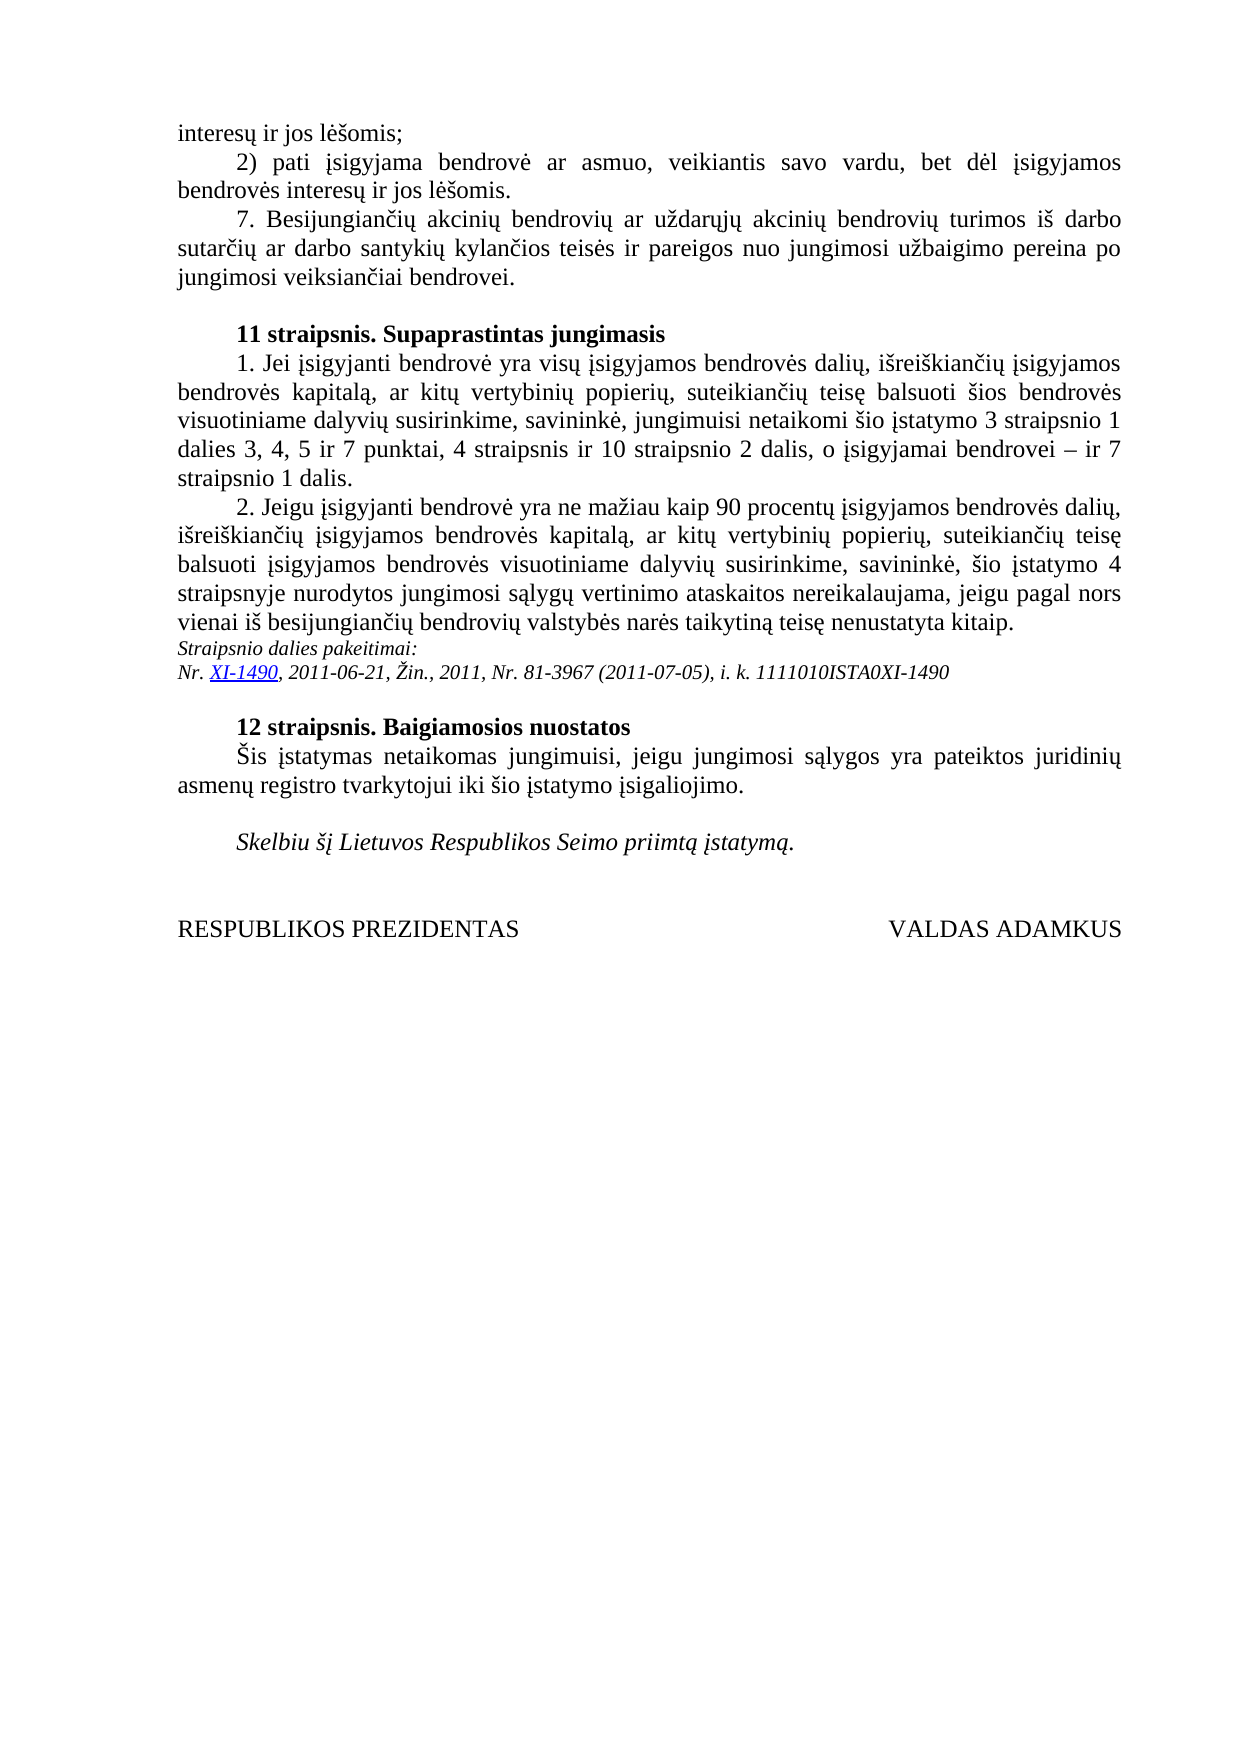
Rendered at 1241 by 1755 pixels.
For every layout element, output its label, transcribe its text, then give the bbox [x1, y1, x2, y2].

text Skelbiu šį Lietuvos Respublikos Seimo priimtą įstatymą. [177, 827, 1122, 856]
text Šis įstatymas netaikomas jungimuisi, jeigu jungimosi sąlygos yra pateiktos juridinių asmenų registro tvarkytojui iki šio įstatymo įsigaliojimo. [177, 741, 1122, 799]
text 2. Jeigu įsigyjanti bendrovė yra ne mažiau kaip 90 procentų įsigyjamos bendrovės dalių, išreiškiančių įsigyjamos bendrovės kapitalą, ar kitų vertybinių popierių, suteikiančių teisę balsuoti įsigyjamos bendrovės visuotiniame dalyvių susirinkime, savininkė, šio įstatymo 4 straipsnyje nurodytos jungimosi sąlygų vertinimo ataskaitos nereikalaujama, jeigu pagal nors vienai iš besijungiančių bendrovių valstybės narės taikytiną teisę nenustatyta kitaip. [177, 492, 1122, 636]
text Nr. XI-1490, 2011-06-21, Žin., 2011, Nr. 81-3967 (2011-07-05), i. k. 1111010ISTA0XI-1490 [177, 660, 1122, 684]
text 1. Jei įsigyjanti bendrovė yra visų įsigyjamos bendrovės dalių, išreiškiančių įsigyjamos bendrovės kapitalą, ar kitų vertybinių popierių, suteikiančių teisę balsuoti šios bendrovės visuotiniame dalyvių susirinkime, savininkė, jungimuisi netaikomi šio įstatymo 3 straipsnio 1 dalies 3, 4, 5 ir 7 punktai, 4 straipsnis ir 10 straipsnio 2 dalis, o įsigyjamai bendrovei – ir 7 straipsnio 1 dalis. [177, 348, 1122, 492]
text 2) pati įsigyjama bendrovė ar asmuo, veikiantis savo vardu, bet dėl įsigyjamos bendrovės interesų ir jos lėšomis. [177, 147, 1122, 204]
text RESPUBLIKOS PREZIDENTAS VALDAS ADAMKUS [177, 914, 1122, 942]
text 11 straipsnis. Supaprastintas jungimasis [177, 319, 1122, 348]
text 7. Besijungiančių akcinių bendrovių ar uždarųjų akcinių bendrovių turimos iš darbo sutarčių ar darbo santykių kylančios teisės ir pareigos nuo jungimosi užbaigimo pereina po jungimosi veiksiančiai bendrovei. [177, 204, 1122, 291]
text 12 straipsnis. Baigiamosios nuostatos [177, 712, 1122, 741]
text Straipsnio dalies pakeitimai: [177, 636, 1122, 660]
text interesų ir jos lėšomis; [177, 118, 1122, 147]
